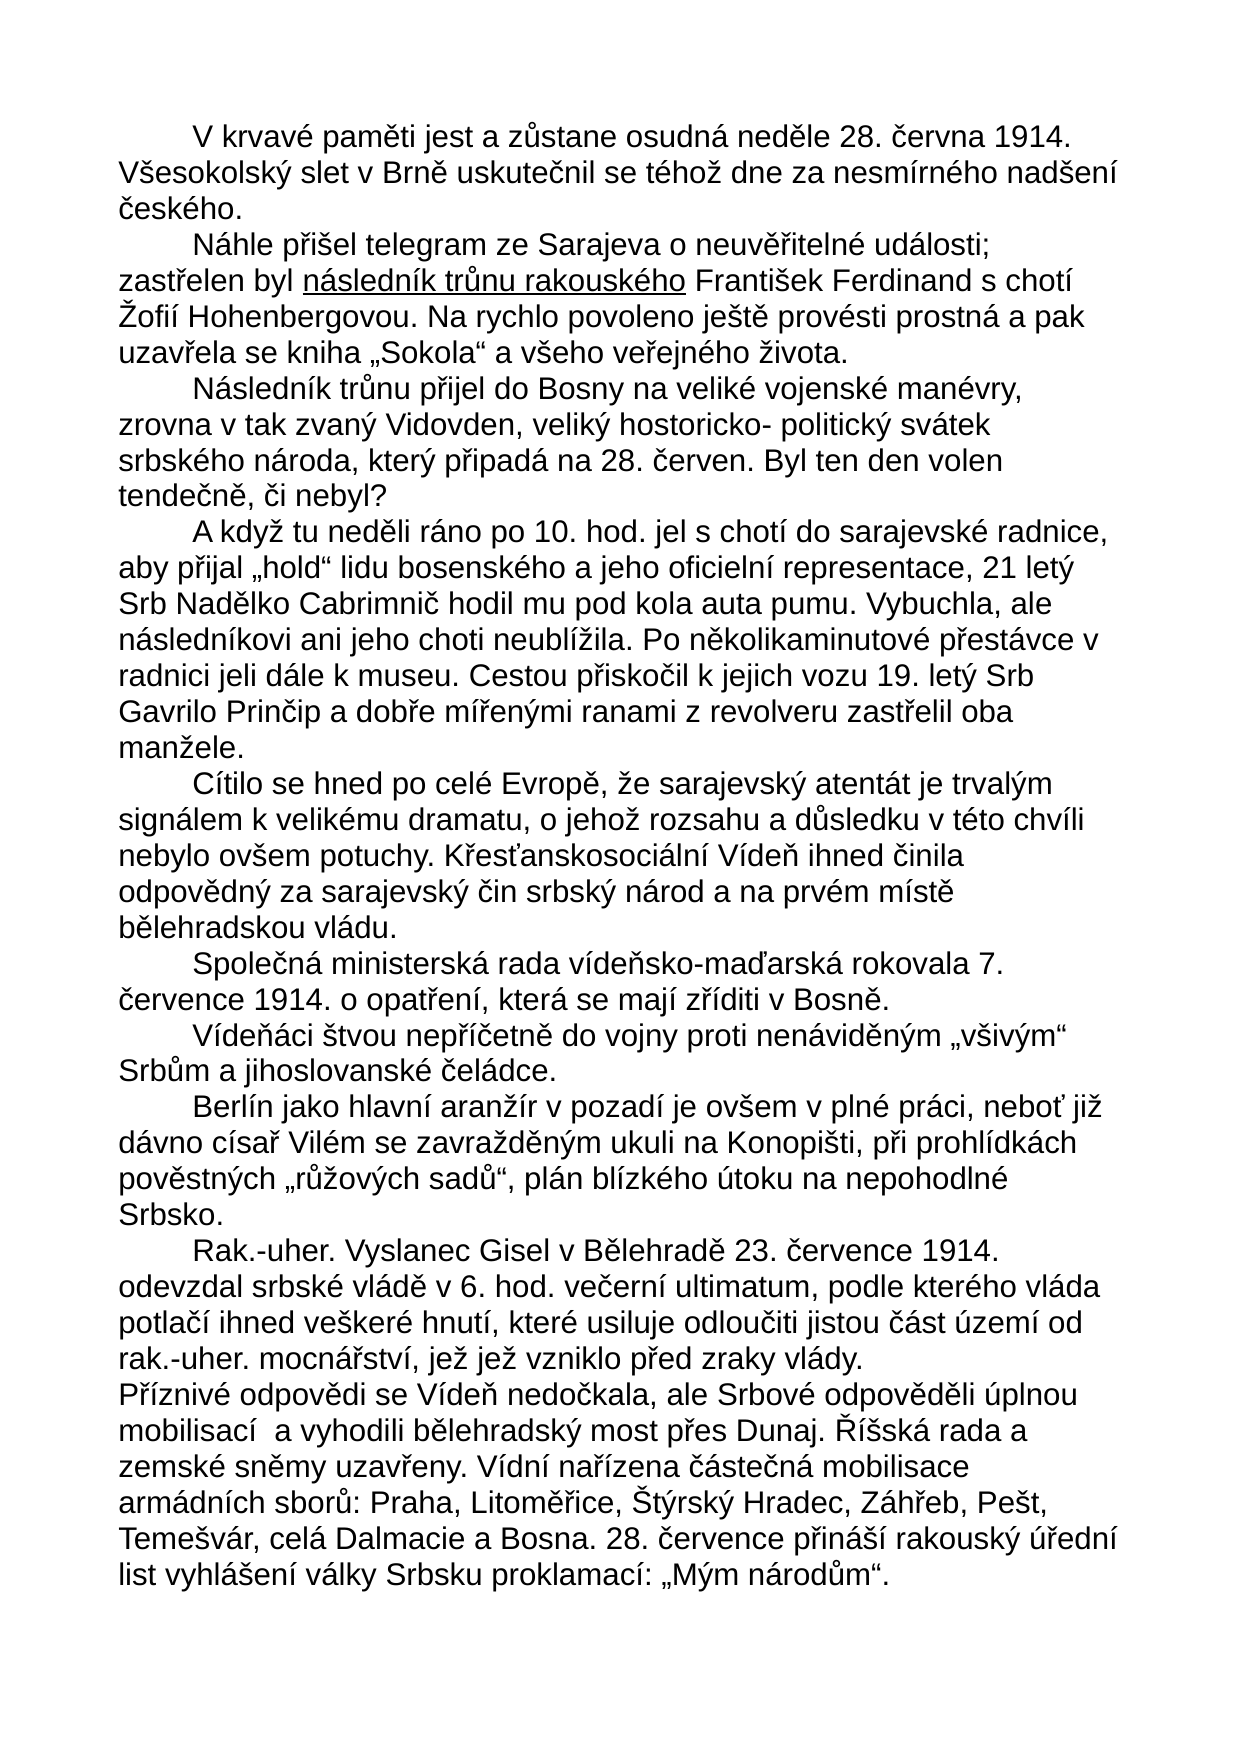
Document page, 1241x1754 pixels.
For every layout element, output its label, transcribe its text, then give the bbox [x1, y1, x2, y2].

text Vídeňáci štvou nepříčetně do vojny proti nenáviděným „všivým“ Srbům a jihoslovanské čeládce. [118, 1017, 1122, 1088]
text Následník trůnu přijel do Bosny na veliké vojenské manévry, zrovna v tak zvaný Vidovden, veliký hostoricko- politický svátek srbského národa, který připadá na 28. červen. Byl ten den volen tendečně, či nebyl? [118, 370, 1122, 513]
text Společná ministerská rada vídeňsko-maďarská rokovala 7. července 1914. o opatření, která se mají zříditi v Bosně. [118, 945, 1122, 1017]
text V krvavé paměti jest a zůstane osudná neděle 28. června 1914. Všesokolský slet v Brně uskutečnil se téhož dne za nesmírného nadšení českého. [118, 118, 1122, 226]
text Berlín jako hlavní aranžír v pozadí je ovšem v plné práci, neboť již dávno císař Vilém se zavražděným ukuli na Konopišti, při prohlídkách pověstných „růžových sadů“, plán blízkého útoku na nepohodlné Srbsko. [118, 1088, 1122, 1232]
text A když tu neděli ráno po 10. hod. jel s chotí do sarajevské radnice, aby přijal „hold“ lidu bosenského a jeho oficielní representace, 21 letý Srb Nadělko Cabrimnič hodil mu pod kola auta pumu. Vybuchla, ale následníkovi ani jeho choti neublížila. Po několikaminutové přestávce v radnici jeli dále k museu. Cestou přiskočil k jejich vozu 19. letý Srb Gavrilo Prinčip a dobře mířenými ranami z revolveru zastřelil oba manžele. [118, 513, 1122, 765]
text Cítilo se hned po celé Evropě, že sarajevský atentát je trvalým signálem k velikému dramatu, o jehož rozsahu a důsledku v této chvíli nebylo ovšem potuchy. Křesťanskosociální Vídeň ihned činila odpovědný za sarajevský čin srbský národ a na prvém místě bělehradskou vládu. [118, 765, 1122, 945]
text Náhle přišel telegram ze Sarajeva o neuvěřitelné události; zastřelen byl následník trůnu rakouského František Ferdinand s chotí Žofií Hohenbergovou. Na rychlo povoleno ještě provésti prostná a pak uzavřela se kniha „Sokola“ a všeho veřejného života. [118, 226, 1122, 370]
text Příznivé odpovědi se Vídeň nedočkala, ale Srbové odpověděli úplnou mobilisací a vyhodili bělehradský most přes Dunaj. Říšská rada a zemské sněmy uzavřeny. Vídní nařízena částečná mobilisace armádních sborů: Praha, Litoměřice, Štýrský Hradec, Záhřeb, Pešt, Temešvár, celá Dalmacie a Bosna. 28. července přináší rakouský úřední list vyhlášení války Srbsku proklamací: „Mým národům“. [118, 1376, 1122, 1592]
text Rak.-uher. Vyslanec Gisel v Bělehradě 23. července 1914. odevzdal srbské vládě v 6. hod. večerní ultimatum, podle kterého vláda potlačí ihned veškeré hnutí, které usiluje odloučiti jistou část území od rak.-uher. mocnářství, jež jež vzniklo před zraky vlády. [118, 1232, 1122, 1376]
